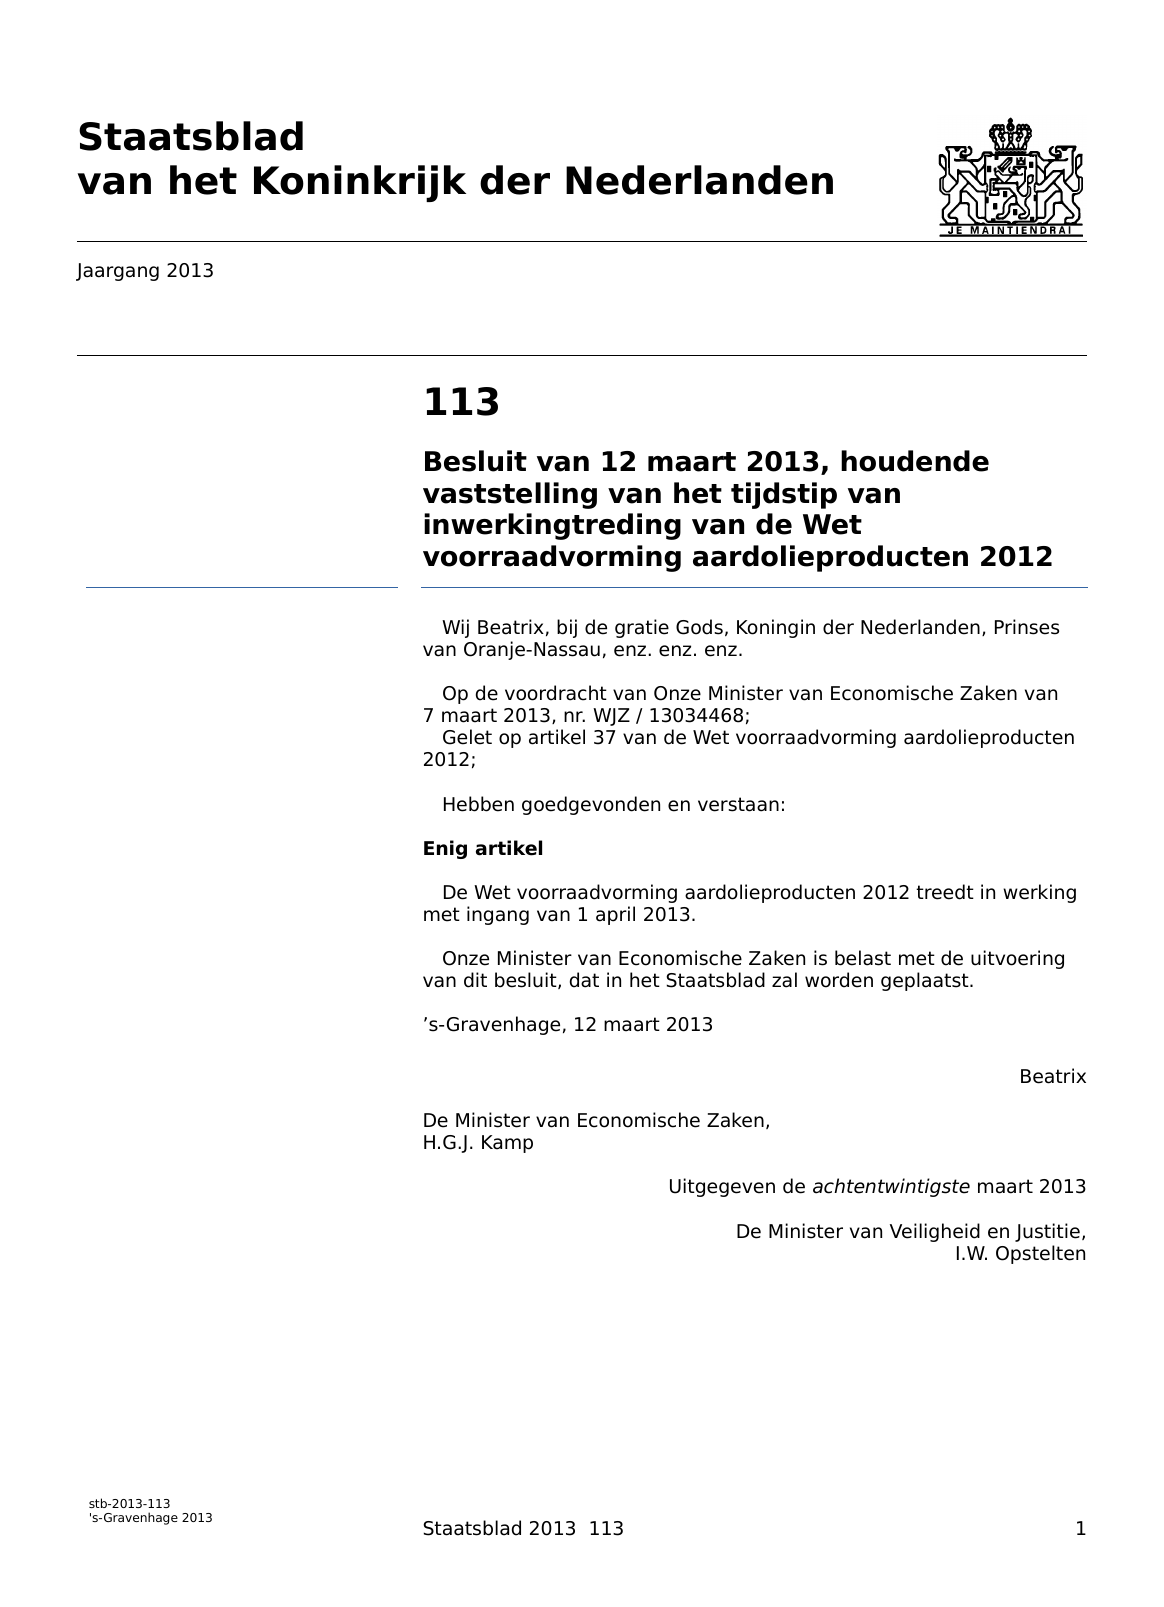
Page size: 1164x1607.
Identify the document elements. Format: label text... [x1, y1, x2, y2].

table_cell Jaargang 2013 [77, 242, 1087, 355]
text De Minister van Economische Zaken, H.G.J. Kamp [422, 1110, 1087, 1154]
subtitle Enig artikel [422, 838, 1087, 859]
text Onze Minister van Economische Zaken is belast met de uitvoering van dit besluit, dat in het Staatsblad zal worden geplaatst. [422, 948, 1087, 992]
text Wij Beatrix, bij de gratie Gods, Koningin der Nederlanden, Prinses van Oranje-Nassau, enz. enz. enz. [422, 617, 1087, 661]
text Gelet op artikel 37 van de Wet voorraadvorming aardolieproducten 2012; [422, 727, 1087, 771]
text Hebben goedgevonden en verstaan: [422, 793, 1087, 815]
text ’s-Gravenhage, 12 maart 2013 [422, 1014, 1087, 1036]
text Uitgegeven de achtentwintigste maart 2013 [422, 1176, 1087, 1198]
text De Minister van Veiligheid en Justitie, I.W. Opstelten [422, 1221, 1087, 1264]
text De Wet voorraadvorming aardolieproducten 2012 treedt in werking met ingang van 1 april 2013. [422, 882, 1087, 926]
subtitle 113 [422, 381, 1087, 424]
text Op de voordracht van Onze Minister van Economische Zaken van 7 maart 2013, nr. WJZ / 13034468; [422, 683, 1087, 727]
table_header [886, 100, 1087, 241]
text Besluit van 12 maart 2013, houdende vaststelling van het tijdstip van inwerkingtreding van de Wet voorraadvorming aardolieproducten 2012 [422, 447, 1087, 573]
table_header Staatsblad van het Koninkrijk der Nederlanden [77, 100, 886, 241]
text stb-2013-113 [88, 1497, 323, 1511]
picture [936, 115, 1087, 240]
text Beatrix [422, 1066, 1087, 1088]
text 's-Gravenhage 2013 [88, 1511, 323, 1525]
